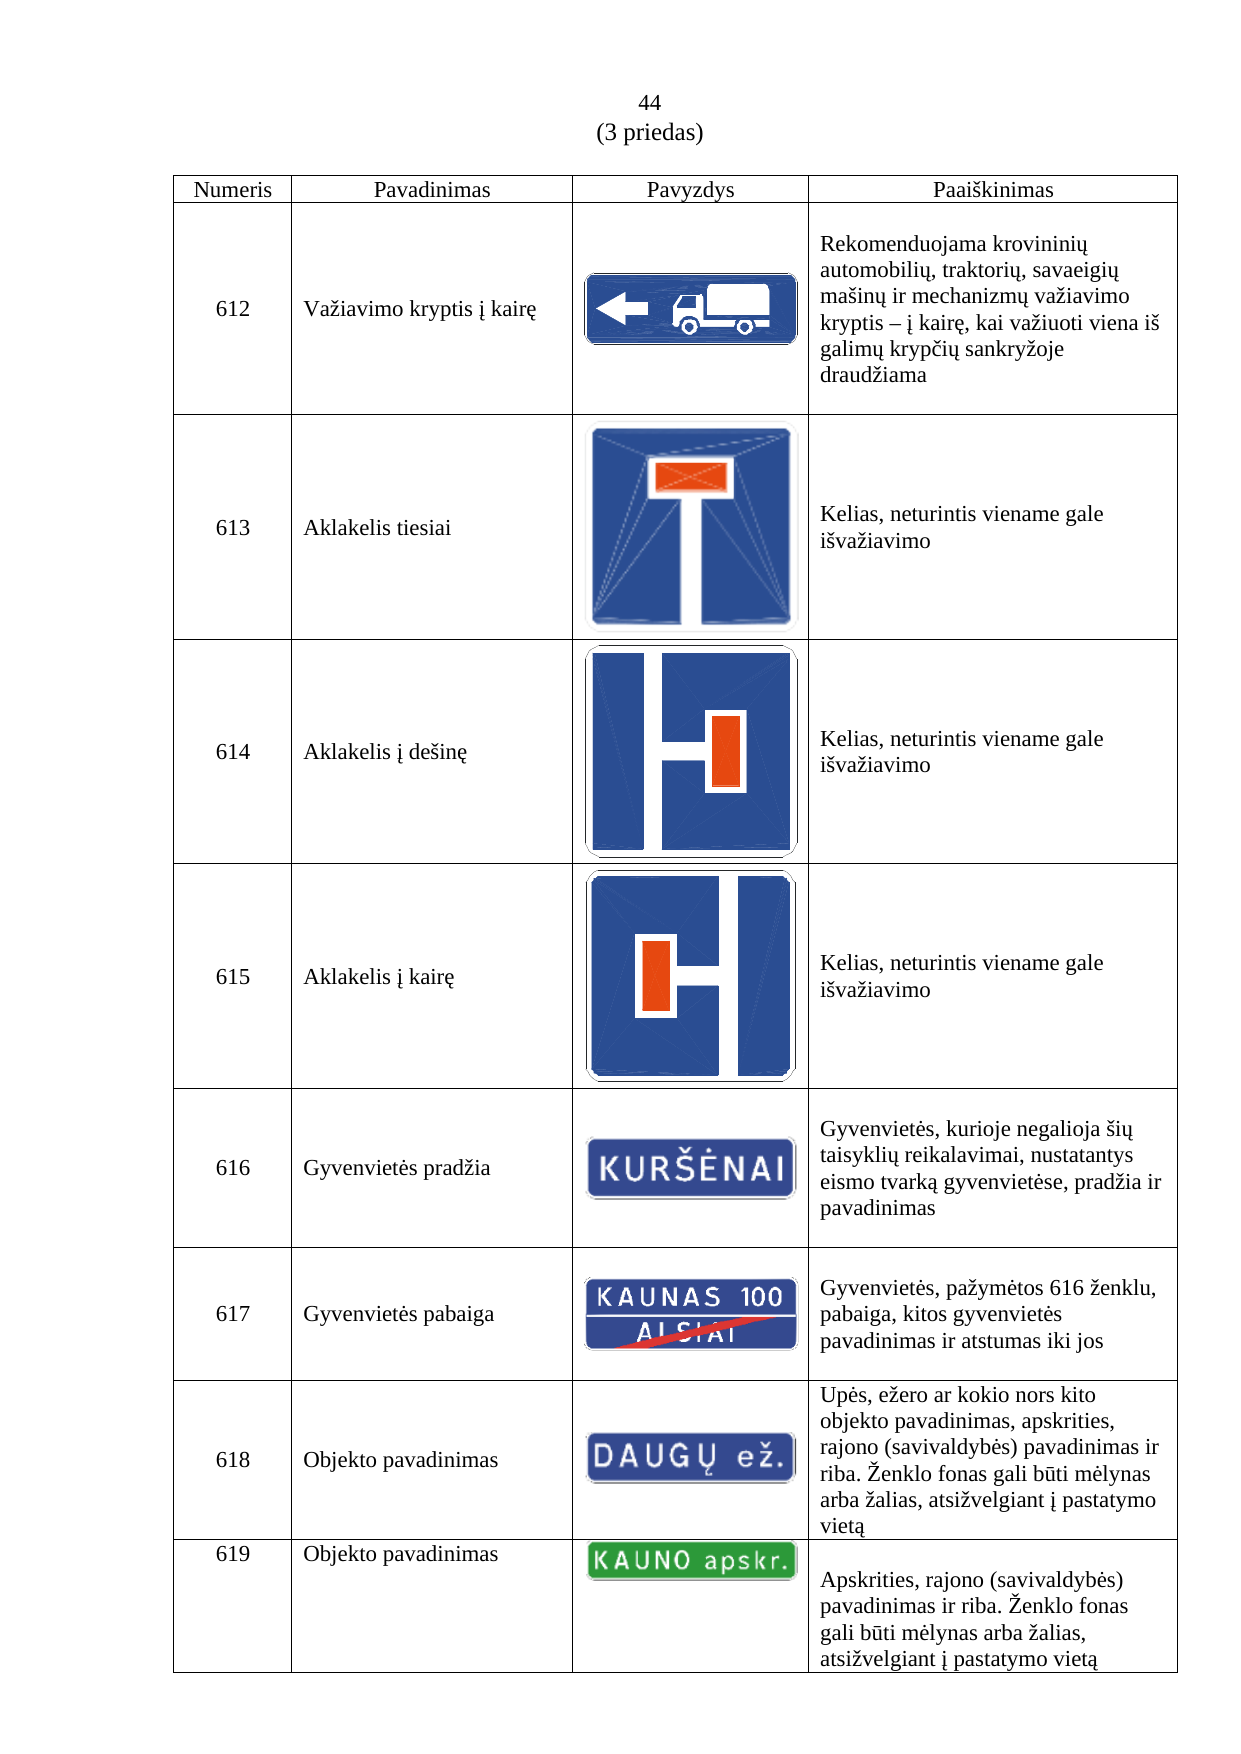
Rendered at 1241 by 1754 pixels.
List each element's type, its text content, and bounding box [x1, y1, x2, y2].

table_cell 613 [174, 415, 291, 639]
table_cell Gyvenvietės, kurioje negalioja šių taisyklių reikalavimai, nustatantys eismo tvarką gyvenvietėse, pradžia ir pavadinimas [809, 1089, 1177, 1247]
table_cell Gyvenvietės pabaiga [292, 1248, 572, 1379]
table_cell Apskrities, rajono (savivaldybės) pavadinimas ir riba. Ženklo fonas gali būti mėlynas arba žalias, atsižvelgiant į pastatymo vietą [809, 1540, 1177, 1672]
table_cell 617 [174, 1248, 291, 1379]
table_cell [573, 1381, 808, 1539]
table_cell [573, 415, 808, 639]
table_cell Objekto pavadinimas [292, 1540, 572, 1672]
table_cell Kelias, neturintis viename gale išvažiavimo [809, 640, 1177, 863]
table_cell 616 [174, 1089, 291, 1247]
table_cell 619 [174, 1540, 291, 1672]
table_header Numeris [174, 176, 291, 202]
table_cell [573, 1540, 808, 1672]
table_cell Upės, ežero ar kokio nors kito objekto pavadinimas, apskrities, rajono (savivaldybės) pavadinimas ir riba. Ženklo fonas gali būti mėlynas arba žalias, atsižvelgiant į pastatymo vietą [809, 1381, 1177, 1539]
table_cell [573, 1248, 808, 1379]
table_header Pavadinimas [292, 176, 572, 202]
table_cell 612 [174, 203, 291, 414]
table_cell Rekomenduojama krovininių automobilių, traktorių, savaeigių mašinų ir mechanizmų važiavimo kryptis – į kairę, kai važiuoti viena iš galimų krypčių sankryžoje draudžiama [809, 203, 1177, 414]
table_header Paaiškinimas [809, 176, 1177, 202]
table_cell [573, 1089, 808, 1247]
table_cell Aklakelis į kairę [292, 864, 572, 1088]
table_cell 618 [174, 1381, 291, 1539]
table_cell Važiavimo kryptis į kairę [292, 203, 572, 414]
table_header Pavyzdys [573, 176, 808, 202]
table_cell [573, 203, 808, 414]
table_cell Objekto pavadinimas [292, 1381, 572, 1539]
table_cell Gyvenvietės, pažymėtos 616 ženklu, pabaiga, kitos gyvenvietės pavadinimas ir atstumas iki jos [809, 1248, 1177, 1379]
table_cell Aklakelis į dešinę [292, 640, 572, 863]
table_cell Kelias, neturintis viename gale išvažiavimo [809, 864, 1177, 1088]
table_cell [573, 864, 808, 1088]
table_cell Kelias, neturintis viename gale išvažiavimo [809, 415, 1177, 639]
table_cell 615 [174, 864, 291, 1088]
table_cell 614 [174, 640, 291, 863]
table_cell Aklakelis tiesiai [292, 415, 572, 639]
table_cell Gyvenvietės pradžia [292, 1089, 572, 1247]
table_cell [573, 640, 808, 863]
